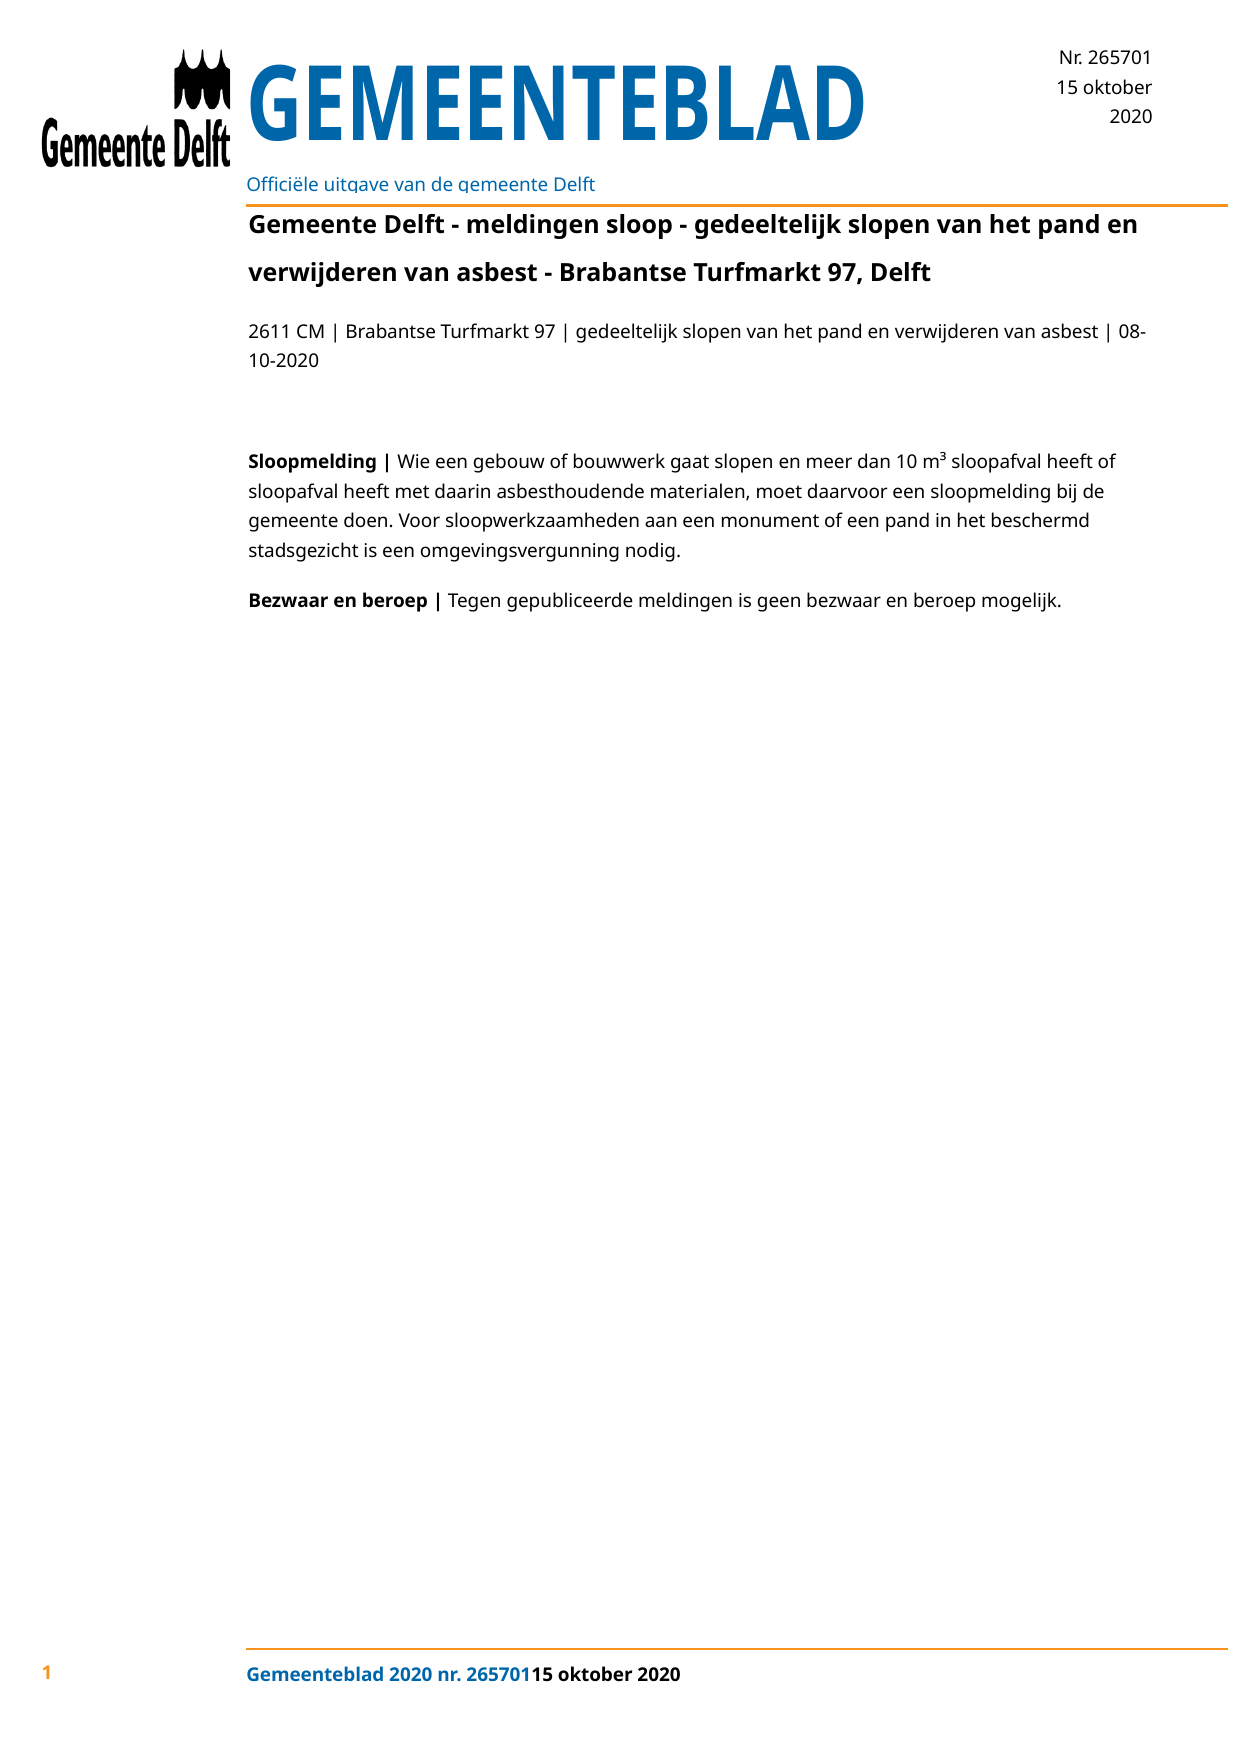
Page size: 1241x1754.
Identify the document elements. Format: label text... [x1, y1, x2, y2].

picture [41, 47, 231, 172]
text Sloopmelding | Wie een gebouw of bouwwerk gaat slopen en meer dan 10 m³ sloopafval heeft of sloopafval heeft met daarin asbesthoudende materialen, moet daarvoor een sloopmelding bij de gemeente doen. Voor sloopwerkzaamheden aan een monument of een pand in het beschermd stadsgezicht is een omgevingsvergunning nodig. [248, 448, 1152, 563]
text Bezwaar en beroep | Tegen gepubliceerde meldingen is geen bezwaar en beroep mogelijk. [248, 587, 1152, 613]
text Gemeente Delft - meldingen sloop - gedeeltelijk slopen van het pand en verwijderen van asbest - Brabantse Turfmarkt 97, Delft [248, 207, 1152, 288]
text 2611 CM | Brabantse Turfmarkt 97 | gedeeltelijk slopen van het pand en verwijderen van asbest | 08-10-2020 [248, 318, 1152, 373]
